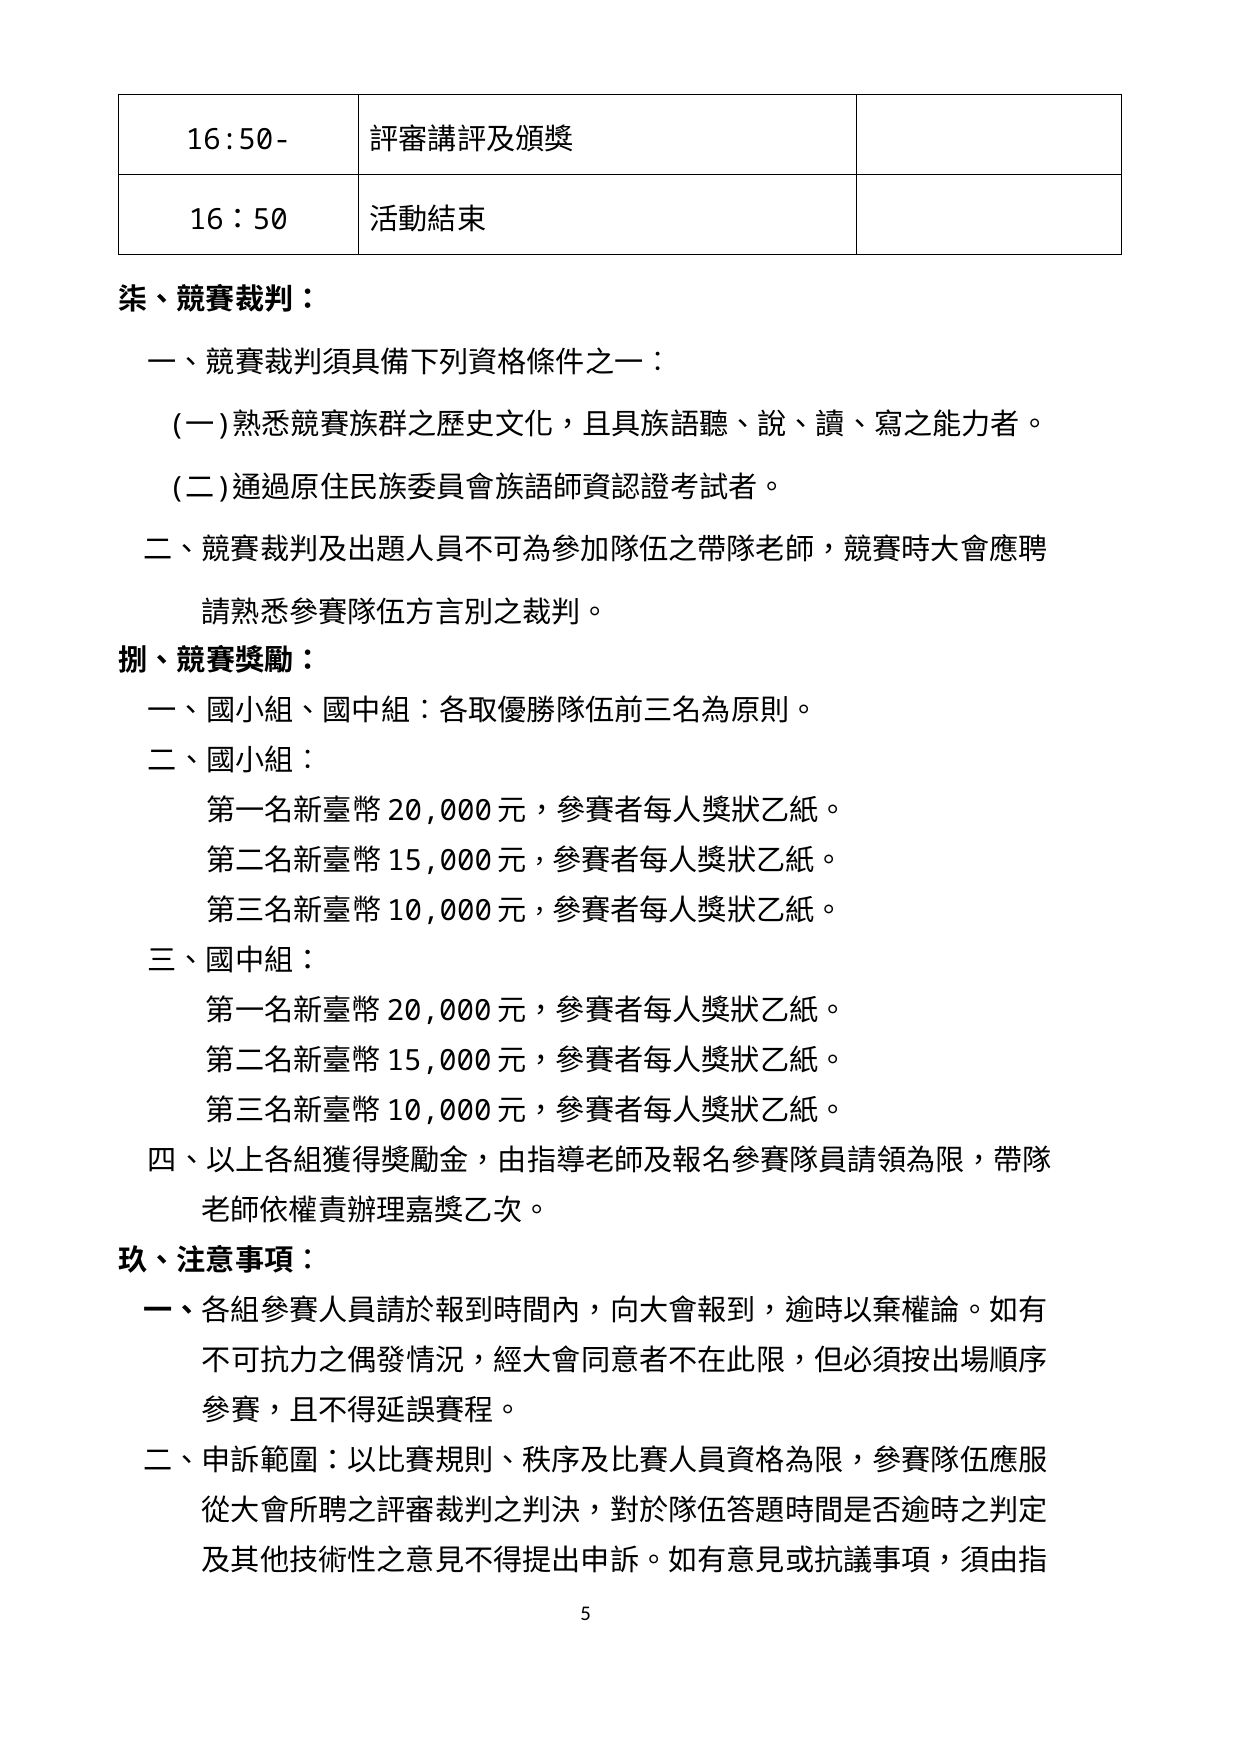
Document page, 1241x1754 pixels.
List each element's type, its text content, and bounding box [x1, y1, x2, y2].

text 第二名新臺幣15,000元，參賽者每人獎狀乙紙。 [118, 1030, 1053, 1080]
table_cell 16：50 [119, 175, 358, 254]
text 二、申訴範圍：以比賽規則、秩序及比賽人員資格為限，參賽隊伍應服從大會所聘之評審裁判之判決，對於隊伍答題時間是否逾時之判定及其他技術性之意見不得提出申訴。如有意見或抗議事項，須由指導老師以申訴書提出，並於螢幕顯示成績後10分鐘內向大會提出，逾時不予受理。 [143, 1430, 1053, 1580]
text 玖、注意事項︰ [118, 1230, 1053, 1280]
text 二、國小組︰ [148, 730, 1053, 780]
text 第一名新臺幣20,000元，參賽者每人獎狀乙紙。 [118, 980, 1053, 1030]
text 一、各組參賽人員請於報到時間內，向大會報到，逾時以棄權論。如有不可抗力之偶發情況，經大會同意者不在此限，但必須按出場順序參賽，且不得延誤賽程。 [143, 1280, 1053, 1430]
text 第一名新臺幣20,000元，參賽者每人獎狀乙紙。 [148, 780, 1053, 830]
table_cell [857, 95, 1121, 174]
text 四、以上各組獲得奬勵金，由指導老師及報名參賽隊員請領為限，帶隊老師依權責辦理嘉獎乙次。 [148, 1130, 1053, 1230]
text 一、國小組、國中組︰各取優勝隊伍前三名為原則。 [74, 680, 1053, 730]
table_cell [857, 175, 1121, 254]
text 柒、競賽裁判： [118, 255, 1053, 318]
text 捌、競賽獎勵： [74, 630, 1053, 680]
text 二、競賽裁判及出題人員不可為參加隊伍之帶隊老師，競賽時大會應聘請熟悉參賽隊伍方言別之裁判。 [143, 505, 1053, 630]
text (一)熟悉競賽族群之歷史文化，且具族語聽、說、讀、寫之能力者。(二)通過原住民族委員會族語師資認證考試者。 [168, 380, 1053, 505]
text 第三名新臺幣10,000元，參賽者每人獎狀乙紙。 [118, 1080, 1053, 1130]
table_cell 評審講評及頒獎 [359, 95, 856, 174]
table_cell 活動結束 [359, 175, 856, 254]
text 一、競賽裁判須具備下列資格條件之一︰ [118, 318, 1053, 380]
text 第三名新臺幣10,000元，參賽者每人獎狀乙紙。 [148, 880, 1053, 930]
text 三、國中組： [118, 930, 1053, 980]
text 第二名新臺幣15,000元，參賽者每人獎狀乙紙。 [148, 830, 1053, 880]
table_cell 16:50- [119, 95, 358, 174]
